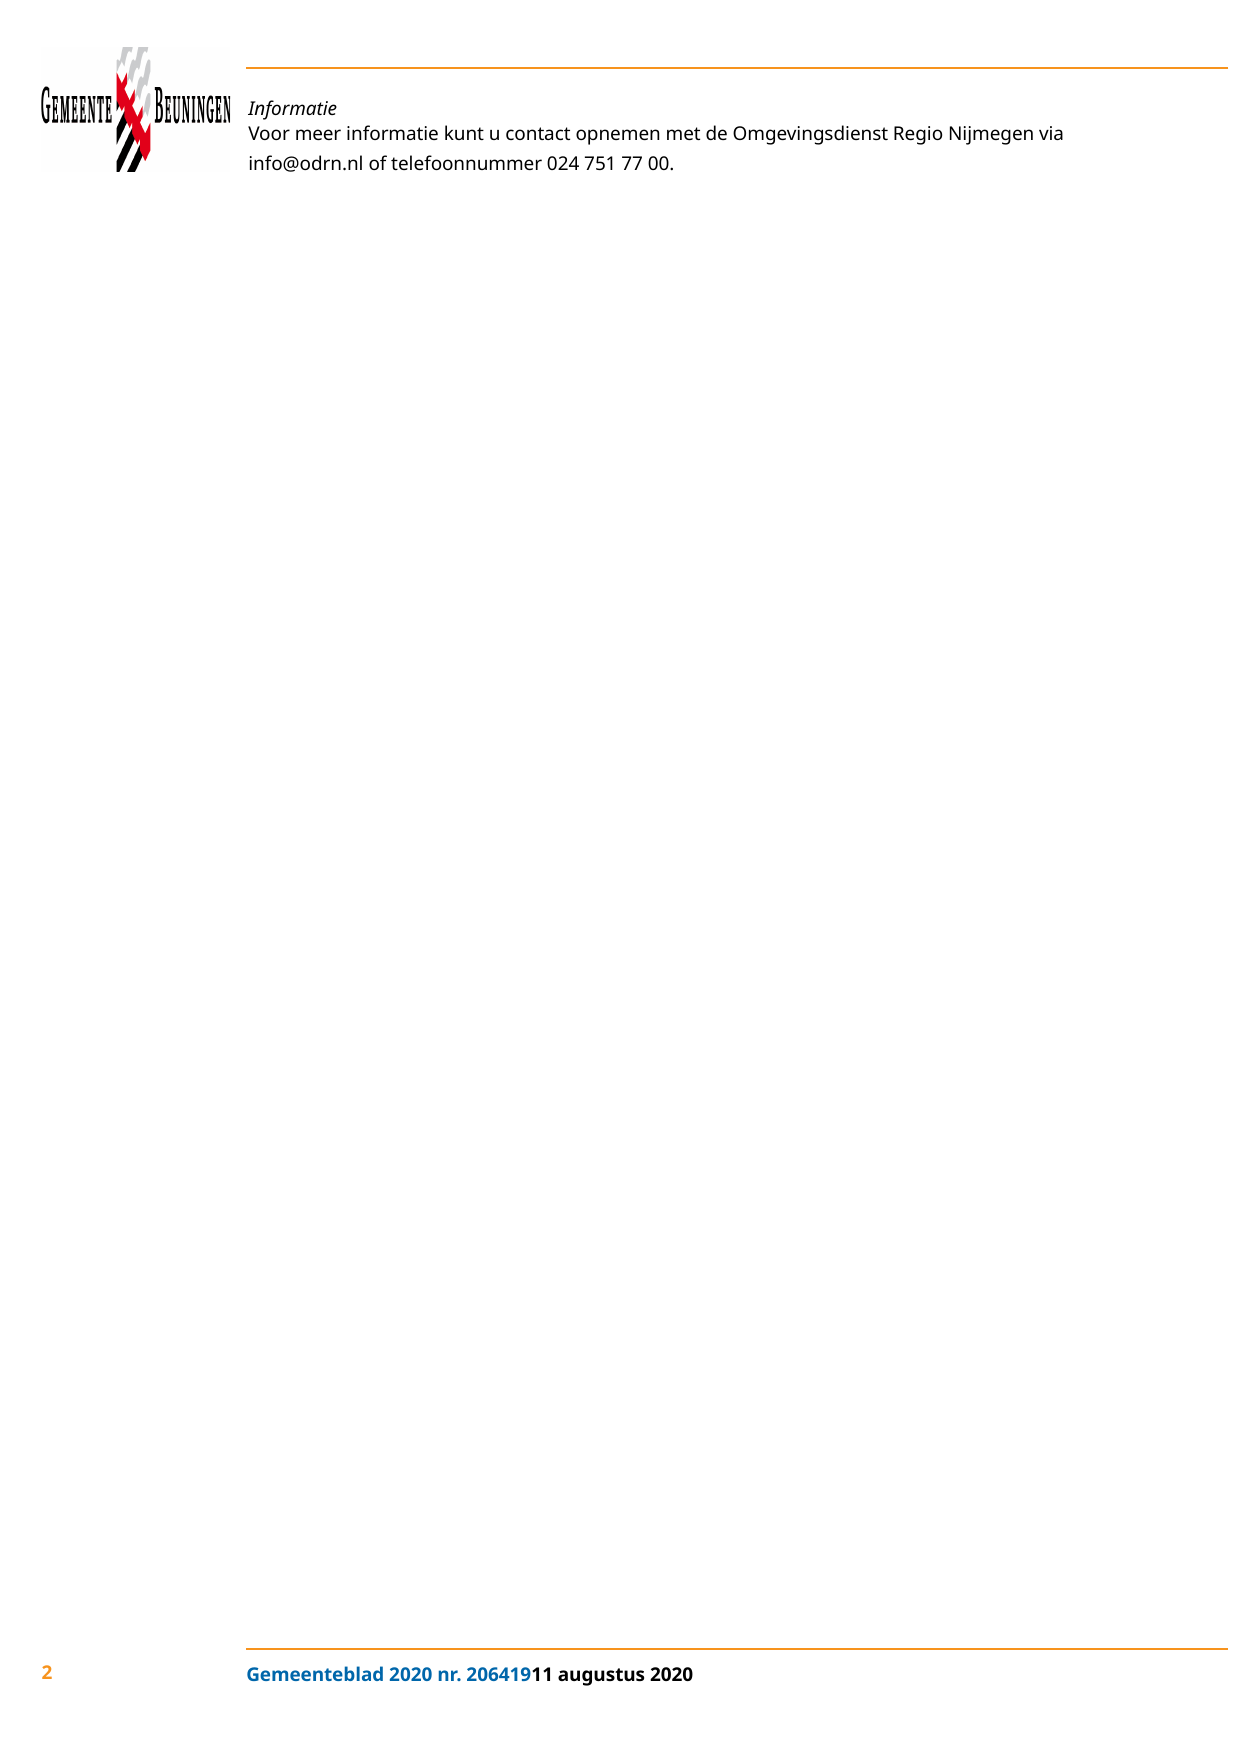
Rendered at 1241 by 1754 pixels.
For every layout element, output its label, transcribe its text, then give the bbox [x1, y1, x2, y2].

text Informatie [248, 95, 1152, 121]
picture [41, 47, 231, 172]
text Voor meer informatie kunt u contact opnemen met de Omgevingsdienst Regio Nijmegen via info@odrn.nl of telefoonnummer 024 751 77 00. [248, 121, 1152, 176]
